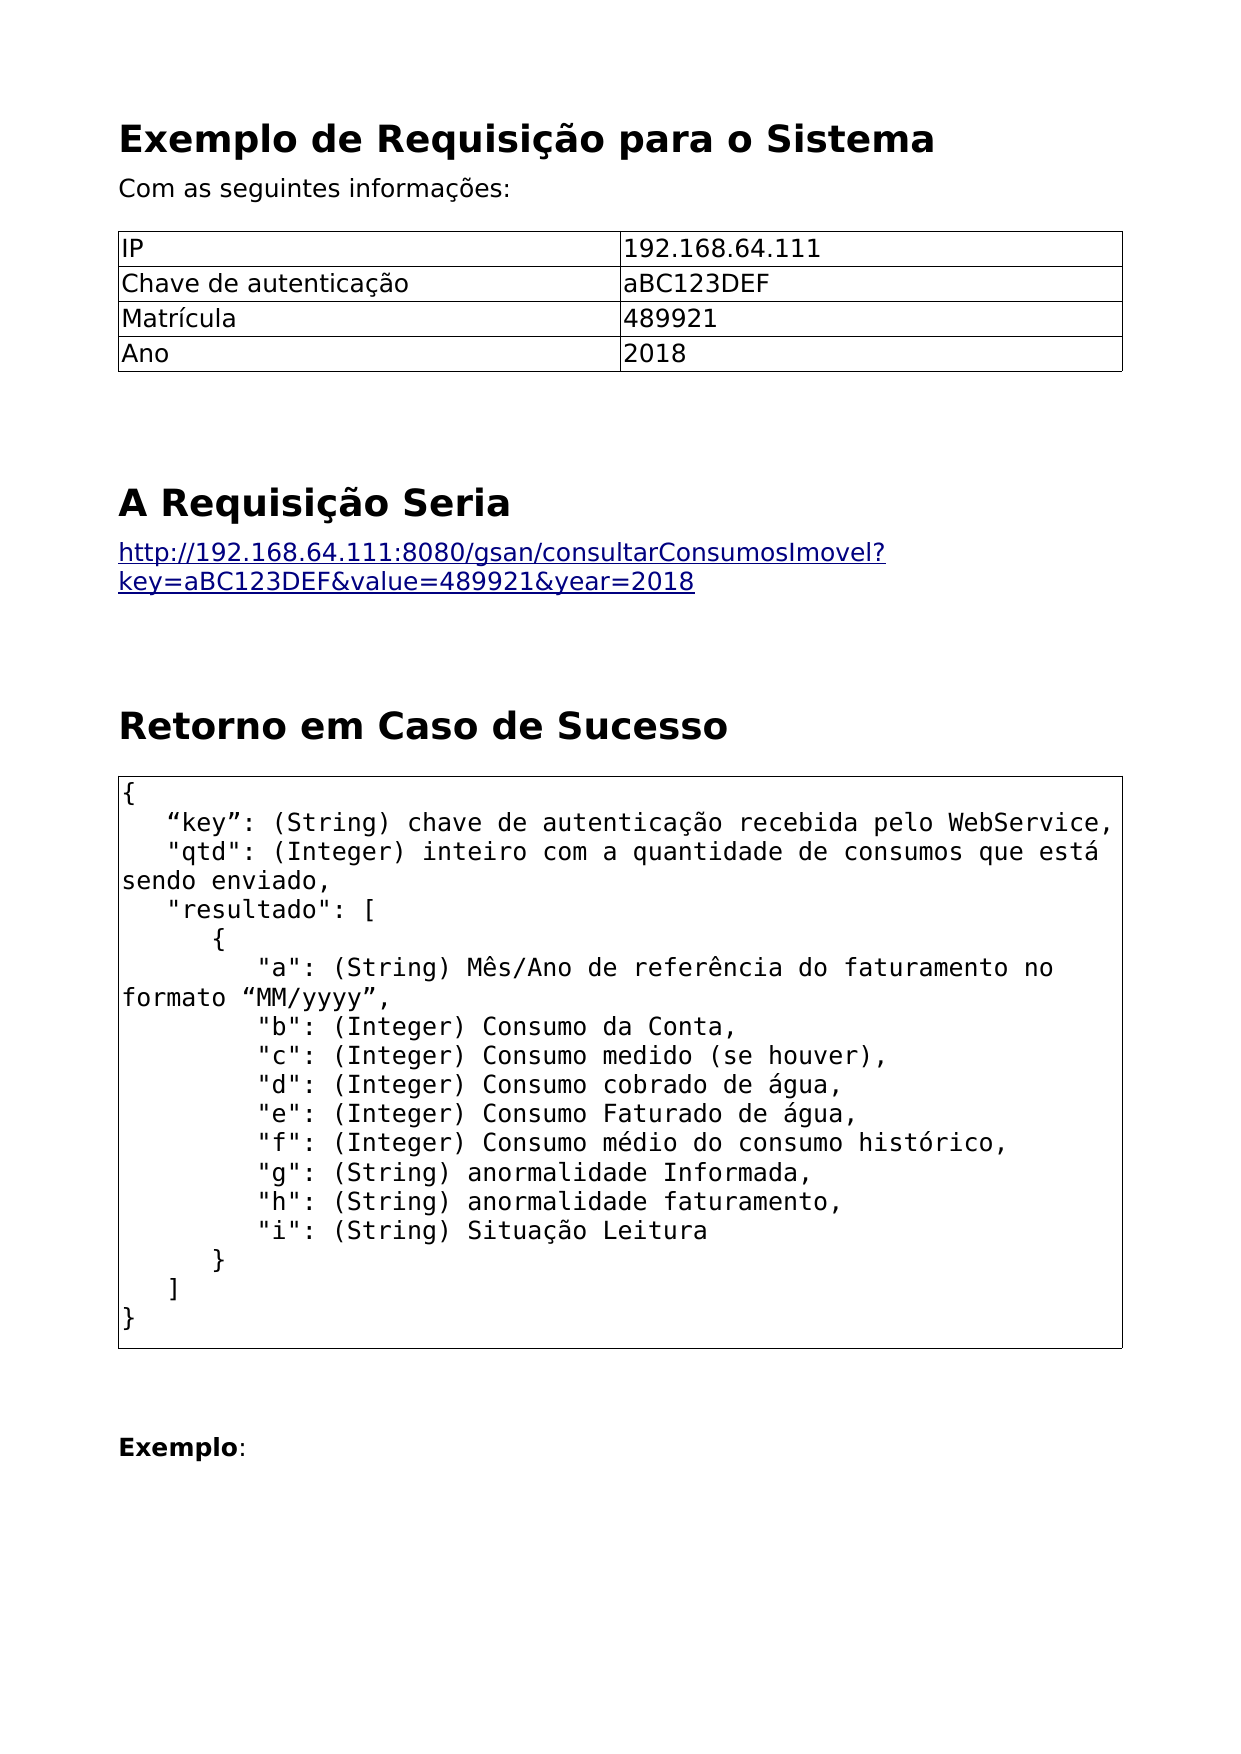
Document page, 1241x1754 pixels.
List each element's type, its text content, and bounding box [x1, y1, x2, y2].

table_header 192.168.64.111 [621, 232, 1122, 266]
table_cell Ano [119, 337, 620, 371]
table_cell Chave de autenticação [119, 267, 620, 301]
table_cell Matrícula [119, 302, 620, 336]
table_header IP [119, 232, 620, 266]
table_cell 2018 [621, 337, 1122, 371]
table_header { “key”: (String) chave de autenticação recebida pelo WebService, "qtd": (Integer) inteiro com a quantidade de consumos que está sendo enviado, "resultado": [ { "a": (String) Mês/Ano de referência do faturamento no formato “MM/yyyy”, "b": (Integer) Consumo da Conta, "c": (Integer) Consumo medido (se houver), "d": (Integer) Consumo cobrado de água, "e": (Integer) Consumo Faturado de água, "f": (Integer) Consumo médio do consumo histórico, "g": (String) anormalidade Informada, "h": (String) anormalidade faturamento, "i": (String) Situação Leitura } ] } [119, 777, 1122, 1347]
subtitle Exemplo de Requisição para o Sistema [118, 118, 1122, 162]
subtitle Retorno em Caso de Sucesso [118, 705, 1122, 748]
table_cell aBC123DEF [621, 267, 1122, 301]
text http://192.168.64.111:8080/gsan/consultarConsumosImovel?key=aBC123DEF&value=489921&year=2018 [118, 538, 1122, 596]
subtitle A Requisição Seria [118, 482, 1122, 526]
text Exemplo: [118, 1433, 1122, 1462]
table_cell 489921 [621, 302, 1122, 336]
text Com as seguintes informações: [118, 174, 1122, 203]
